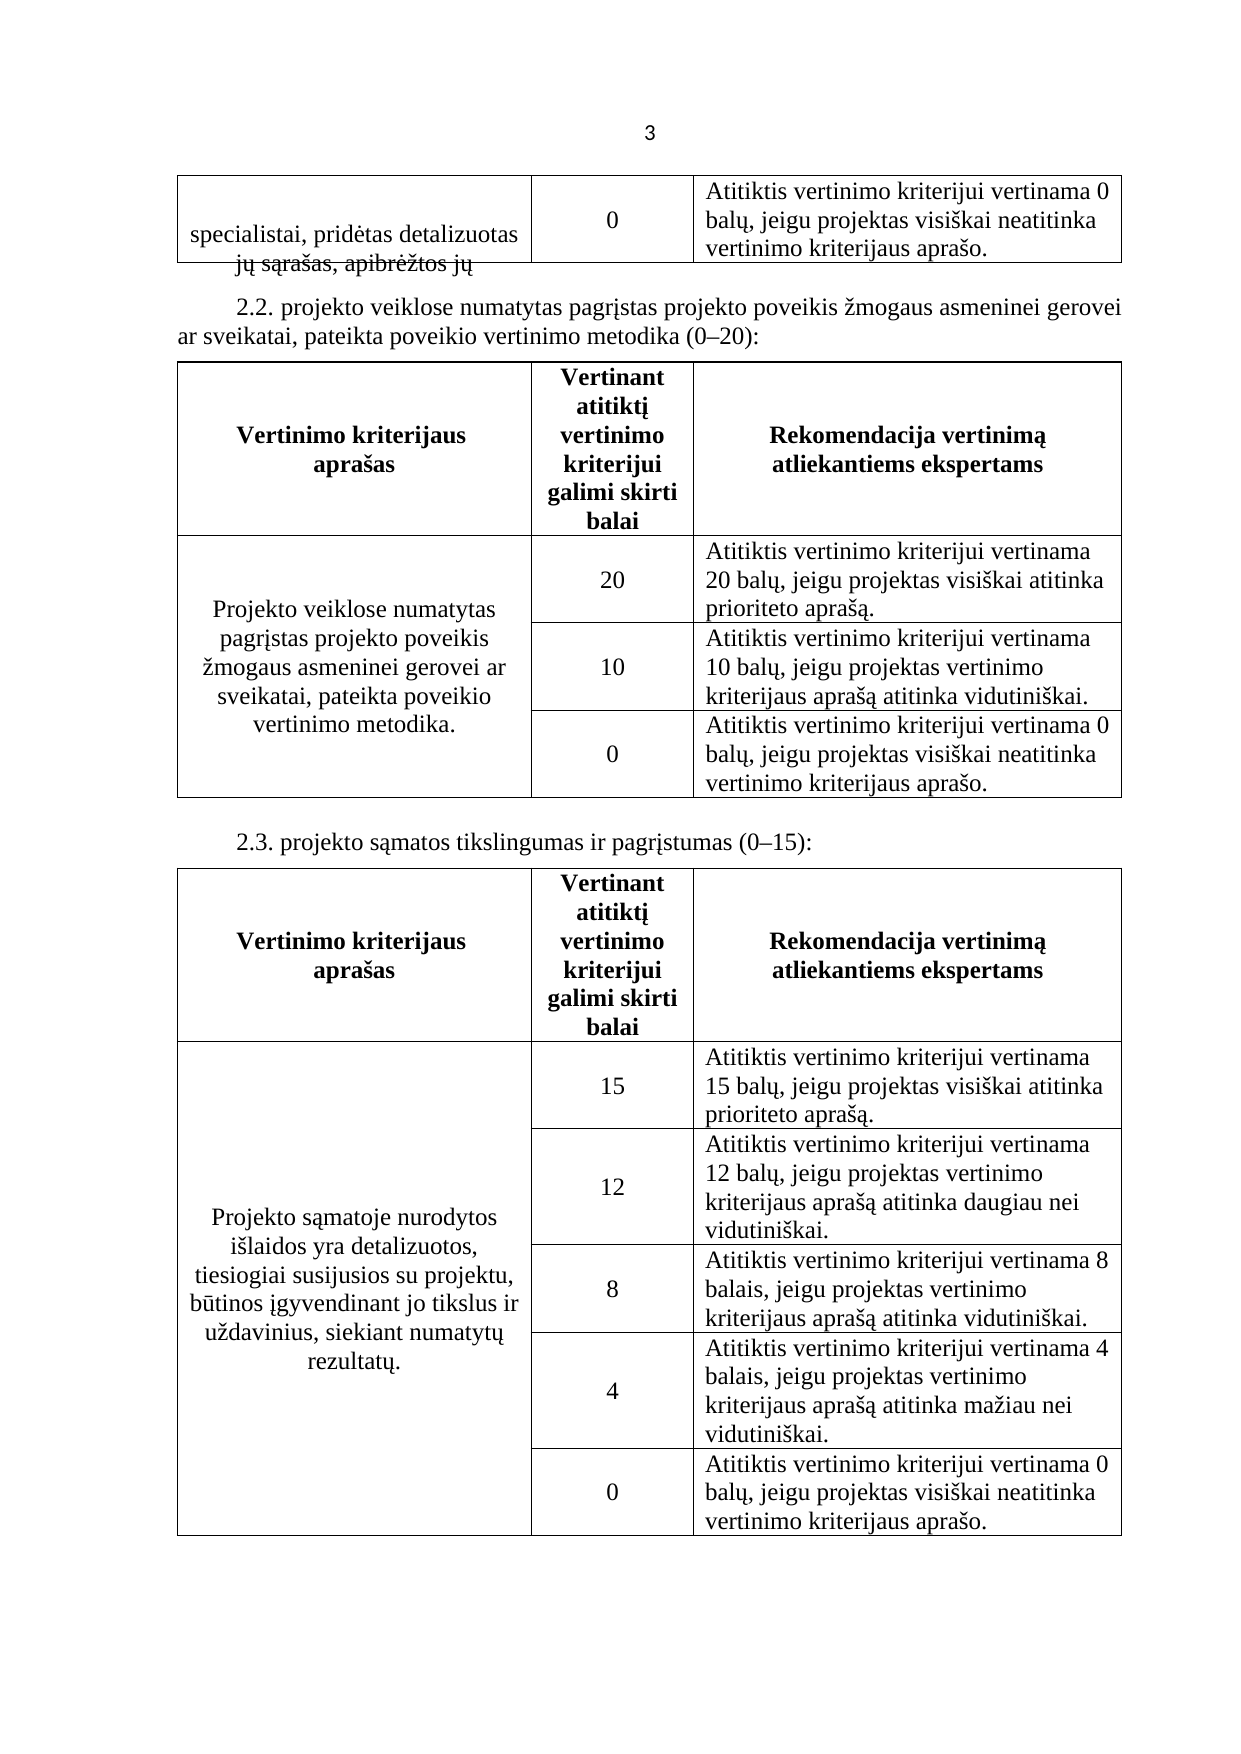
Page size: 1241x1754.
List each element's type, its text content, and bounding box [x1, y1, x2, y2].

table_cell 12 [532, 1129, 693, 1244]
table_cell 20 [532, 536, 693, 622]
table_cell Atitiktis vertinimo kriterijui vertinama 20 balų, jeigu projektas visiškai atitinka prioriteto aprašą. [694, 536, 1121, 622]
table_header Rekomendacija vertinimą atliekantiems ekspertams [694, 363, 1121, 535]
table_cell 15 [532, 1042, 693, 1128]
table_cell 8 [532, 1245, 693, 1332]
text 2.2. projekto veiklose numatytas pagrįstas projekto poveikis žmogaus asmeninei gerovei ar sveikatai, pateikta poveikio vertinimo metodika (0–20): [177, 292, 1122, 349]
table_cell Atitiktis vertinimo kriterijui vertinama 0 balų, jeigu projektas visiškai neatitinka vertinimo kriterijaus aprašo. [694, 176, 1121, 262]
table_cell 0 [532, 711, 693, 797]
table_cell Atitiktis vertinimo kriterijui vertinama 0 balų, jeigu projektas visiškai neatitinka vertinimo kriterijaus aprašo. [694, 711, 1121, 797]
table_cell 10 [532, 623, 693, 709]
table_cell Atitiktis vertinimo kriterijui vertinama 8 balais, jeigu projektas vertinimo kriterijaus aprašą atitinka vidutiniškai. [694, 1245, 1121, 1332]
table_header Rekomendacija vertinimą atliekantiems ekspertams [694, 869, 1121, 1041]
table_cell Atitiktis vertinimo kriterijui vertinama 10 balų, jeigu projektas vertinimo kriterijaus aprašą atitinka vidutiniškai. [694, 623, 1121, 709]
table_cell Atitiktis vertinimo kriterijui vertinama 15 balų, jeigu projektas visiškai atitinka prioriteto aprašą. [694, 1042, 1121, 1128]
table_cell Atitiktis vertinimo kriterijui vertinama 4 balais, jeigu projektas vertinimo kriterijaus aprašą atitinka mažiau nei vidutiniškai. [694, 1333, 1121, 1448]
table_cell Atitiktis vertinimo kriterijui vertinama 0 balų, jeigu projektas visiškai neatitinka vertinimo kriterijaus aprašo. [694, 1449, 1121, 1535]
table_header Vertinant atitiktį vertinimo kriterijui galimi skirti balai [532, 869, 693, 1041]
table_cell 0 [532, 176, 693, 262]
text 2.3. projekto sąmatos tikslingumas ir pagrįstumas (0–15): [177, 827, 1122, 855]
table_header Vertinimo kriterijaus aprašas [178, 869, 531, 1041]
table_header Vertinant atitiktį vertinimo kriterijui galimi skirti balai [532, 363, 693, 535]
table_header Vertinimo kriterijaus aprašas [178, 363, 531, 535]
table_cell Projektas išsiskiria aukšta kūrybinio turinio kokybe. Numatyti profesionalūs kultūros ir (ar) meno veiklų dalyviai, ar kitų sričių atitinkamas kvalifikacijas turintys specialistai, pridėtas detalizuotas jų sąrašas, apibrėžtos jų funkcijos projekte. [178, 176, 531, 262]
table_cell 4 [532, 1333, 693, 1448]
table_cell Projekto sąmatoje nurodytos išlaidos yra detalizuotos, tiesiogiai susijusios su projektu, būtinos įgyvendinant jo tikslus ir uždavinius, siekiant numatytų rezultatų. [178, 1042, 531, 1535]
table_cell 0 [532, 1449, 693, 1535]
table_cell Projekto veiklose numatytas pagrįstas projekto poveikis žmogaus asmeninei gerovei ar sveikatai, pateikta poveikio vertinimo metodika. [178, 536, 531, 797]
table_cell Atitiktis vertinimo kriterijui vertinama 12 balų, jeigu projektas vertinimo kriterijaus aprašą atitinka daugiau nei vidutiniškai. [694, 1129, 1121, 1244]
